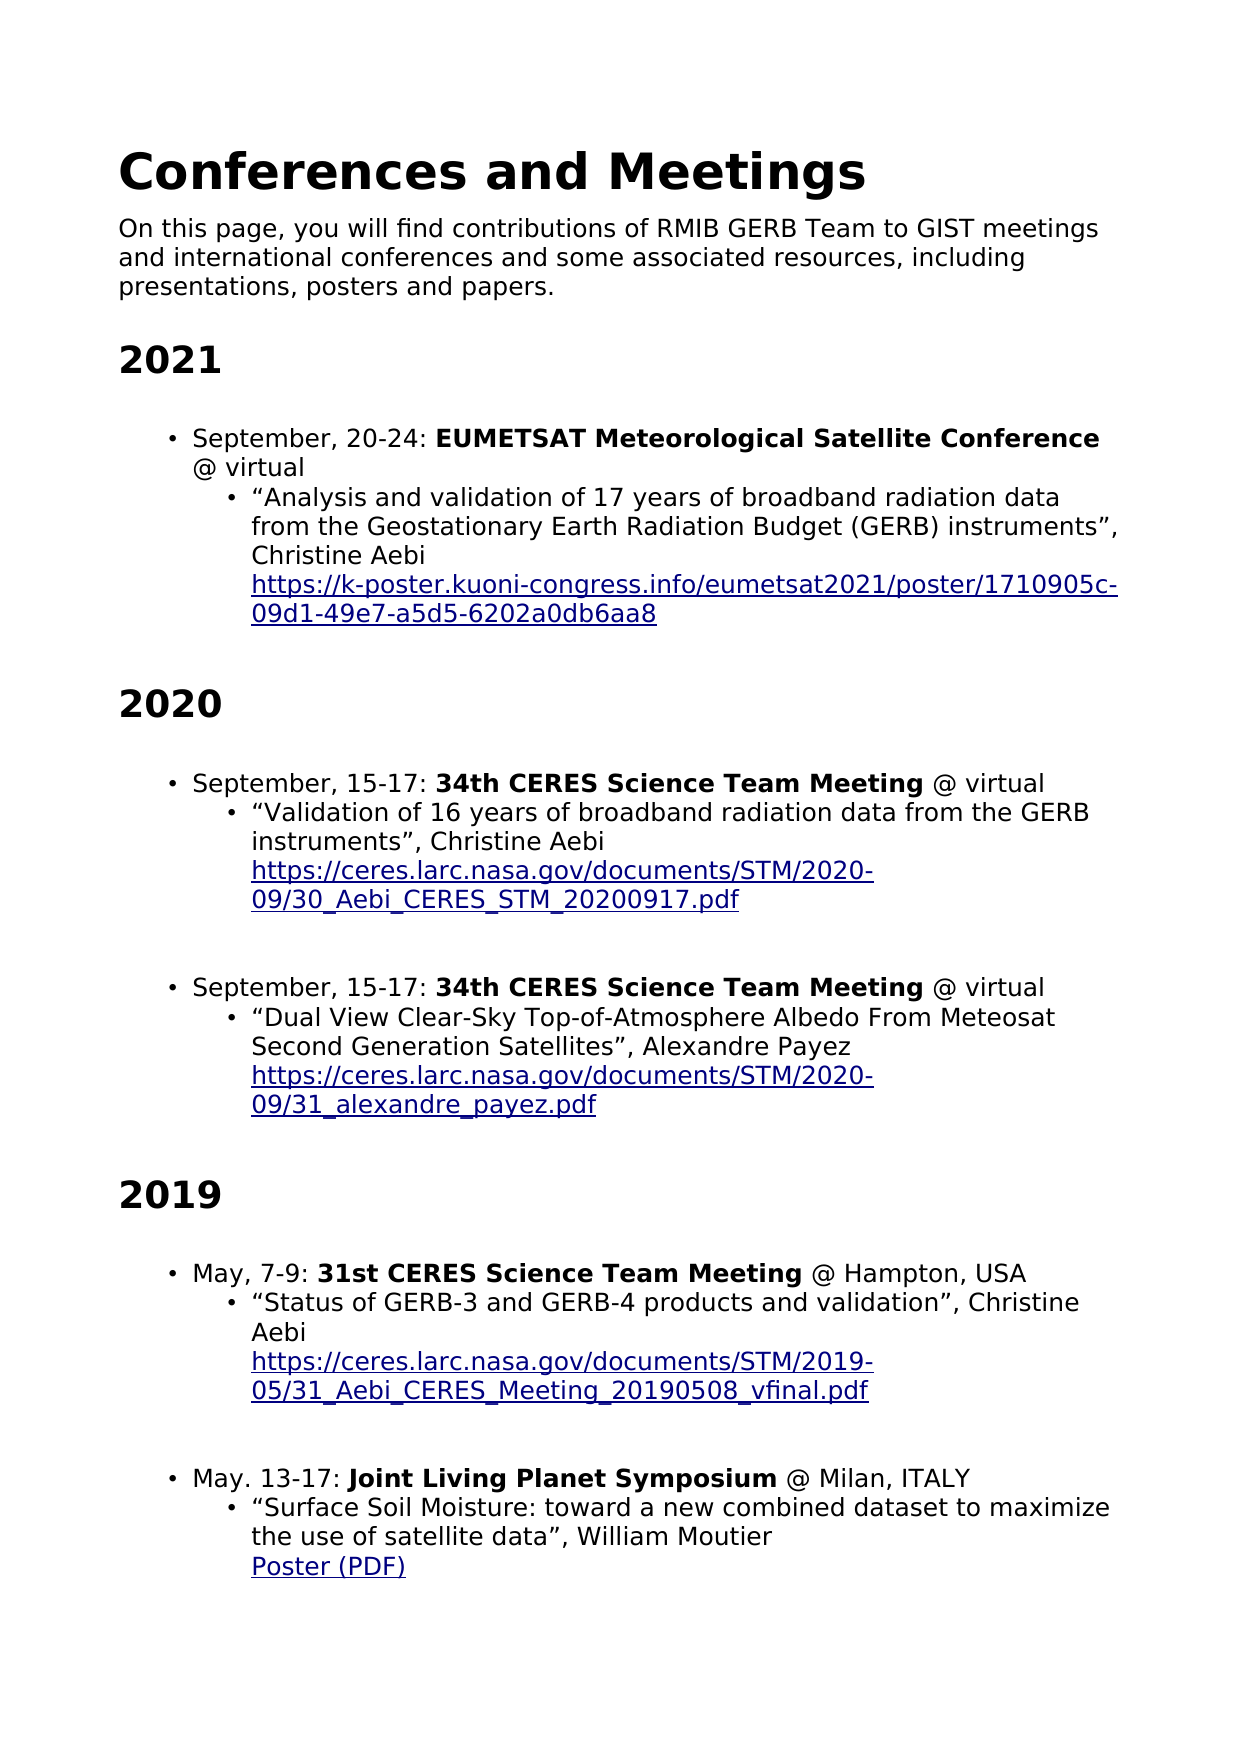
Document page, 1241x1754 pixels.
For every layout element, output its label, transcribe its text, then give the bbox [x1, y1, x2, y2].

text On this page, you will find contributions of RMIB GERB Team to GIST meetings and international conferences and some associated resources, including presentations, posters and papers. [118, 214, 1122, 301]
list “Validation of 16 years of broadband radiation data from the GERB instruments”, Christine Aebi https://ceres.larc.nasa.gov/documents/STM/2020-09/30_Aebi_CERES_STM_20200917.pdf [236, 798, 1122, 914]
subtitle 2021 [118, 339, 1122, 382]
list September, 15-17: 34th CERES Science Team Meeting @ virtual [177, 769, 1122, 798]
subtitle 2019 [118, 1174, 1122, 1217]
subtitle 2020 [118, 683, 1122, 727]
list “Analysis and validation of 17 years of broadband radiation data from the Geostationary Earth Radiation Budget (GERB) instruments”, Christine Aebi https://k-poster.kuoni-congress.info/eumetsat2021/poster/1710905c-09d1-49e7-a5d5-6202a0db6aa8 [236, 483, 1122, 629]
list “Status of GERB-3 and GERB-4 products and validation”, Christine Aebi https://ceres.larc.nasa.gov/documents/STM/2019-05/31_Aebi_CERES_Meeting_20190508_vfinal.pdf [236, 1289, 1122, 1405]
list “Dual View Clear-Sky Top-of-Atmosphere Albedo From Meteosat Second Generation Satellites”, Alexandre Payez https://ceres.larc.nasa.gov/documents/STM/2020-09/31_alexandre_payez.pdf [236, 1003, 1122, 1119]
list September, 15-17: 34th CERES Science Team Meeting @ virtual [177, 973, 1122, 1003]
list May. 13-17: Joint Living Planet Symposium @ Milan, ITALY [177, 1464, 1122, 1493]
list September, 20-24: EUMETSAT Meteorological Satellite Conference @ virtual [177, 424, 1122, 483]
list “Surface Soil Moisture: toward a new combined dataset to maximize the use of satellite data”, William Moutier Poster (PDF) [236, 1493, 1122, 1581]
list May, 7-9: 31st CERES Science Team Meeting @ Hampton, USA [177, 1259, 1122, 1289]
subtitle Conferences and Meetings [118, 143, 1122, 201]
